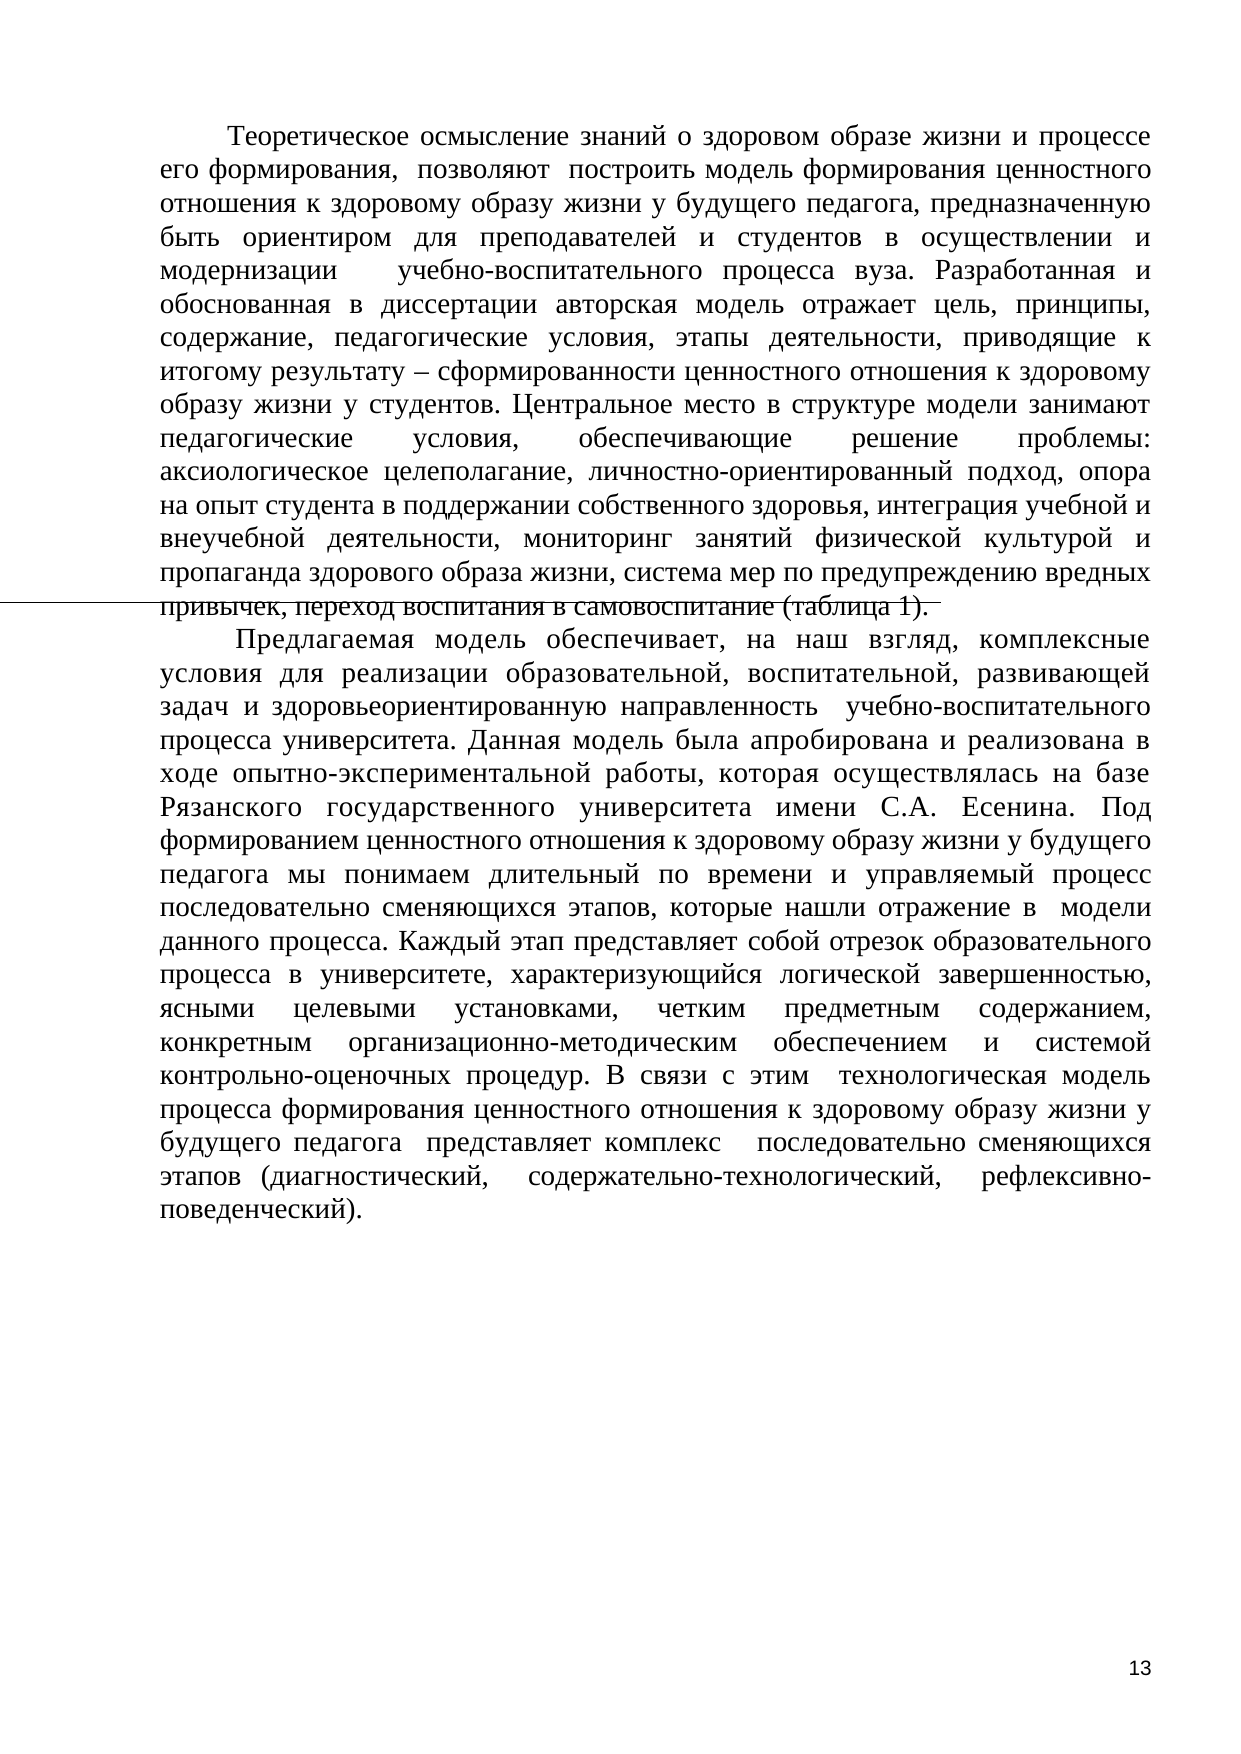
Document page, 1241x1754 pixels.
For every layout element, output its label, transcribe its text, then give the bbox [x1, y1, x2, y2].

text Теоретическое осмысление знаний о здоро­вом образе жизни и процессе его формирования, позволяют построить модель формирования ценностного отношения к здоровому образу жизни у будущего педагога, предназначенную быть ориентиром для преподавателей и студентов в осуществлении и модернизации учебно-воспитательного процесса вуза. Разработанная и обоснованная в диссертации авторская модель отражает цель, принципы, содержание, педагогические условия, этапы деятельности, приводящие к итогому результату – сформированности ценностного отношения к здоровому образу жизни у студентов. Центральное место в структуре модели занимают педагогические условия, обеспечивающие решение проблемы: аксиологическое целеполагание, личностно-ориентированный подход, опора на опыт студента в поддержании собственного здоровья, интеграция учебной и внеучебной деятельности, мониторинг занятий физической культурой и пропаганда здорового образа жизни, система мер по предупреждению вредных привычек, переход воспитания в самовоспитание (таблица 1). [159, 118, 1152, 621]
text Предлагаемая модель обеспечивает, на наш взгляд, комплексные условия для реализации образовательной, воспитательной, развивающей задач и здоровьеориентированную направленность учебно-воспитательного процесса университета. Данная модель была апробирована и реализована в ходе опытно-экспериментальной работы, которая осуществлялась на базе Рязанского государственного университета имени С.А. Есенина. Под формированием ценностного отношения к здоровому образу жизни у будущего педагога мы понимаем длительный по времени и управляе­мый процесс последовательно сменяющихся этапов, которые нашли отраже­ние в модели данного процесса. Каждый этап представляет собой отрезок образовательного процесса в университете, характери­зующийся логической завершенностью, ясными целевыми установками, чет­ким предметным содержанием, конкретным организационно-методическим обеспечением и системой контрольно-оценочных процедур. В связи с этим технологическая модель процесса формирования ценностного отношения к здоровому образу жизни у будущего педагога представляет комплекс последовательно сменяющихся этапов (диагностический, содержательно-технологический, рефлексивно-поведенческий). [159, 621, 1152, 1225]
